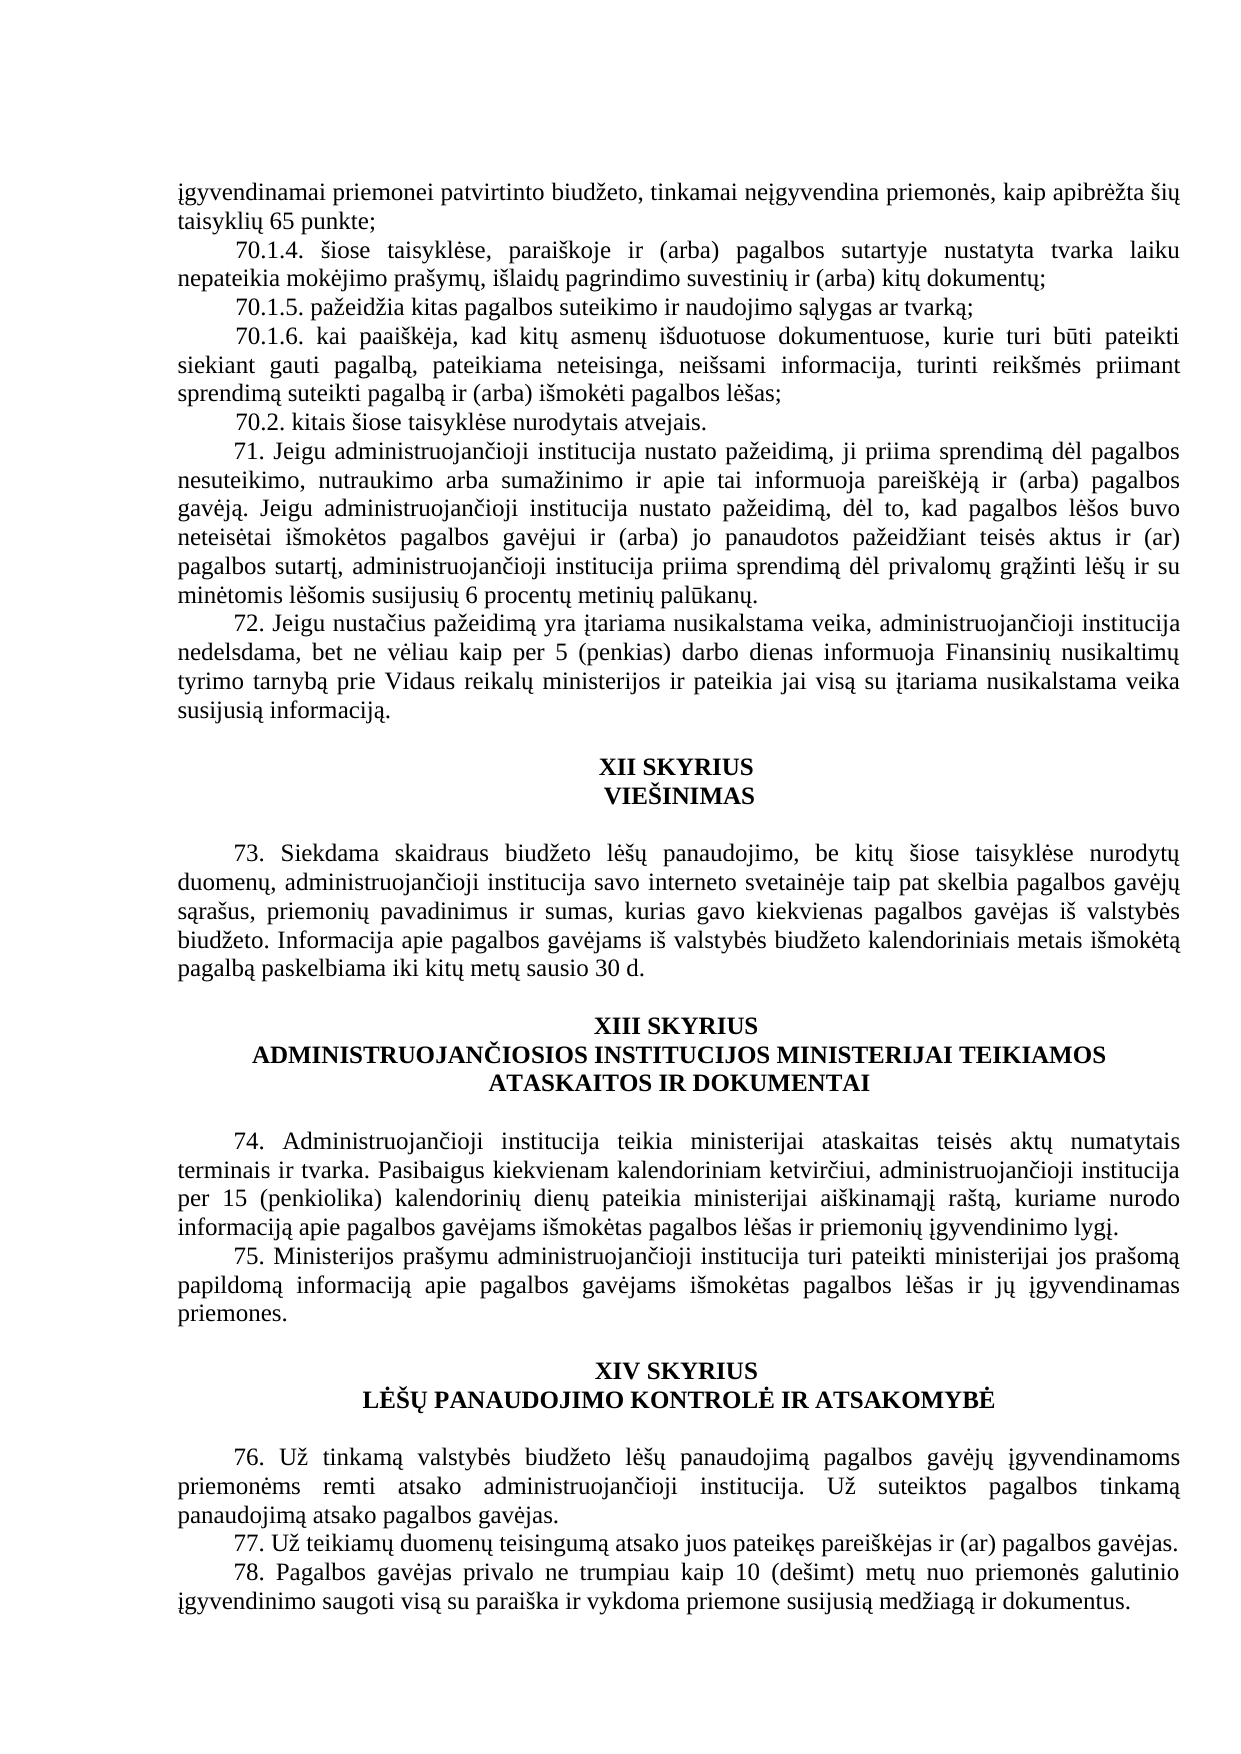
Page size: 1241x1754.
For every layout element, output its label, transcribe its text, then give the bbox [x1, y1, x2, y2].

text 70.1.6. kai paaiškėja, kad kitų asmenų išduotuose dokumentuose, kurie turi būti pateikti siekiant gauti pagalbą, pateikiama neteisinga, neišsami informacija, turinti reikšmės priimant sprendimą suteikti pagalbą ir (arba) išmokėti pagalbos lėšas; [177, 321, 1181, 407]
text 78. Pagalbos gavėjas privalo ne trumpiau kaip 10 (dešimt) metų nuo priemonės galutinio įgyvendinimo saugoti visą su paraiška ir vykdoma priemone susijusią medžiagą ir dokumentus. [177, 1557, 1181, 1615]
text XIV SKYRIUS [177, 1356, 1181, 1385]
text 70.1.4. šiose taisyklėse, paraiškoje ir (arba) pagalbos sutartyje nustatyta tvarka laiku nepateikia mokėjimo prašymų, išlaidų pagrindimo suvestinių ir (arba) kitų dokumentų; [177, 235, 1181, 292]
text XIII SKYRIUS [177, 1011, 1181, 1040]
text 74. Administruojančioji institucija teikia ministerijai ataskaitas teisės aktų numatytais terminais ir tvarka. Pasibaigus kiekvienam kalendoriniam ketvirčiui, administruojančioji institucija per 15 (penkiolika) kalendorinių dienų pateikia ministerijai aiškinamąjį raštą, kuriame nurodo informaciją apie pagalbos gavėjams išmokėtas pagalbos lėšas ir priemonių įgyvendinimo lygį. [177, 1126, 1181, 1241]
text įgyvendinamai priemonei patvirtinto biudžeto, tinkamai neįgyvendina priemonės, kaip apibrėžta šių taisyklių 65 punkte; [177, 177, 1181, 235]
text 76. Už tinkamą valstybės biudžeto lėšų panaudojimą pagalbos gavėjų įgyvendinamoms priemonėms remti atsako administruojančioji institucija. Už suteiktos pagalbos tinkamą panaudojimą atsako pagalbos gavėjas. [177, 1442, 1181, 1528]
text 72. Jeigu nustačius pažeidimą yra įtariama nusikalstama veika, administruojančioji institucija nedelsdama, bet ne vėliau kaip per 5 (penkias) darbo dienas informuoja Finansinių nusikaltimų tyrimo tarnybą prie Vidaus reikalų ministerijos ir pateikia jai visą su įtariama nusikalstama veika susijusią informaciją. [177, 608, 1181, 723]
text LĖŠŲ PANAUDOJIMO KONTROLĖ IR ATSAKOMYBĖ [177, 1385, 1181, 1413]
text 73. Siekdama skaidraus biudžeto lėšų panaudojimo, be kitų šiose taisyklėse nurodytų duomenų, administruojančioji institucija savo interneto svetainėje taip pat skelbia pagalbos gavėjų sąrašus, priemonių pavadinimus ir sumas, kurias gavo kiekvienas pagalbos gavėjas iš valstybės biudžeto. Informacija apie pagalbos gavėjams iš valstybės biudžeto kalendoriniais metais išmokėtą pagalbą paskelbiama iki kitų metų sausio 30 d. [177, 838, 1181, 982]
text 75. Ministerijos prašymu administruojančioji institucija turi pateikti ministerijai jos prašomą papildomą informaciją apie pagalbos gavėjams išmokėtas pagalbos lėšas ir jų įgyvendinamas priemones. [177, 1241, 1181, 1327]
text 77. Už teikiamų duomenų teisingumą atsako juos pateikęs pareiškėjas ir (ar) pagalbos gavėjas. [177, 1528, 1181, 1557]
text XII SKYRIUS [177, 752, 1181, 781]
text VIEŠINIMAS [177, 781, 1181, 810]
text 71. Jeigu administruojančioji institucija nustato pažeidimą, ji priima sprendimą dėl pagalbos nesuteikimo, nutraukimo arba sumažinimo ir apie tai informuoja pareiškėją ir (arba) pagalbos gavėją. Jeigu administruojančioji institucija nustato pažeidimą, dėl to, kad pagalbos lėšos buvo neteisėtai išmokėtos pagalbos gavėjui ir (arba) jo panaudotos pažeidžiant teisės aktus ir (ar) pagalbos sutartį, administruojančioji institucija priima sprendimą dėl privalomų grąžinti lėšų ir su minėtomis lėšomis susijusių 6 procentų metinių palūkanų. [177, 436, 1181, 608]
text 70.2. kitais šiose taisyklėse nurodytais atvejais. [177, 407, 1181, 436]
text ADMINISTRUOJANČIOSIOS INSTITUCIJOS MINISTERIJAI TEIKIAMOS ATASKAITOS IR DOKUMENTAI [177, 1040, 1181, 1097]
text 70.1.5. pažeidžia kitas pagalbos suteikimo ir naudojimo sąlygas ar tvarką; [177, 292, 1181, 321]
